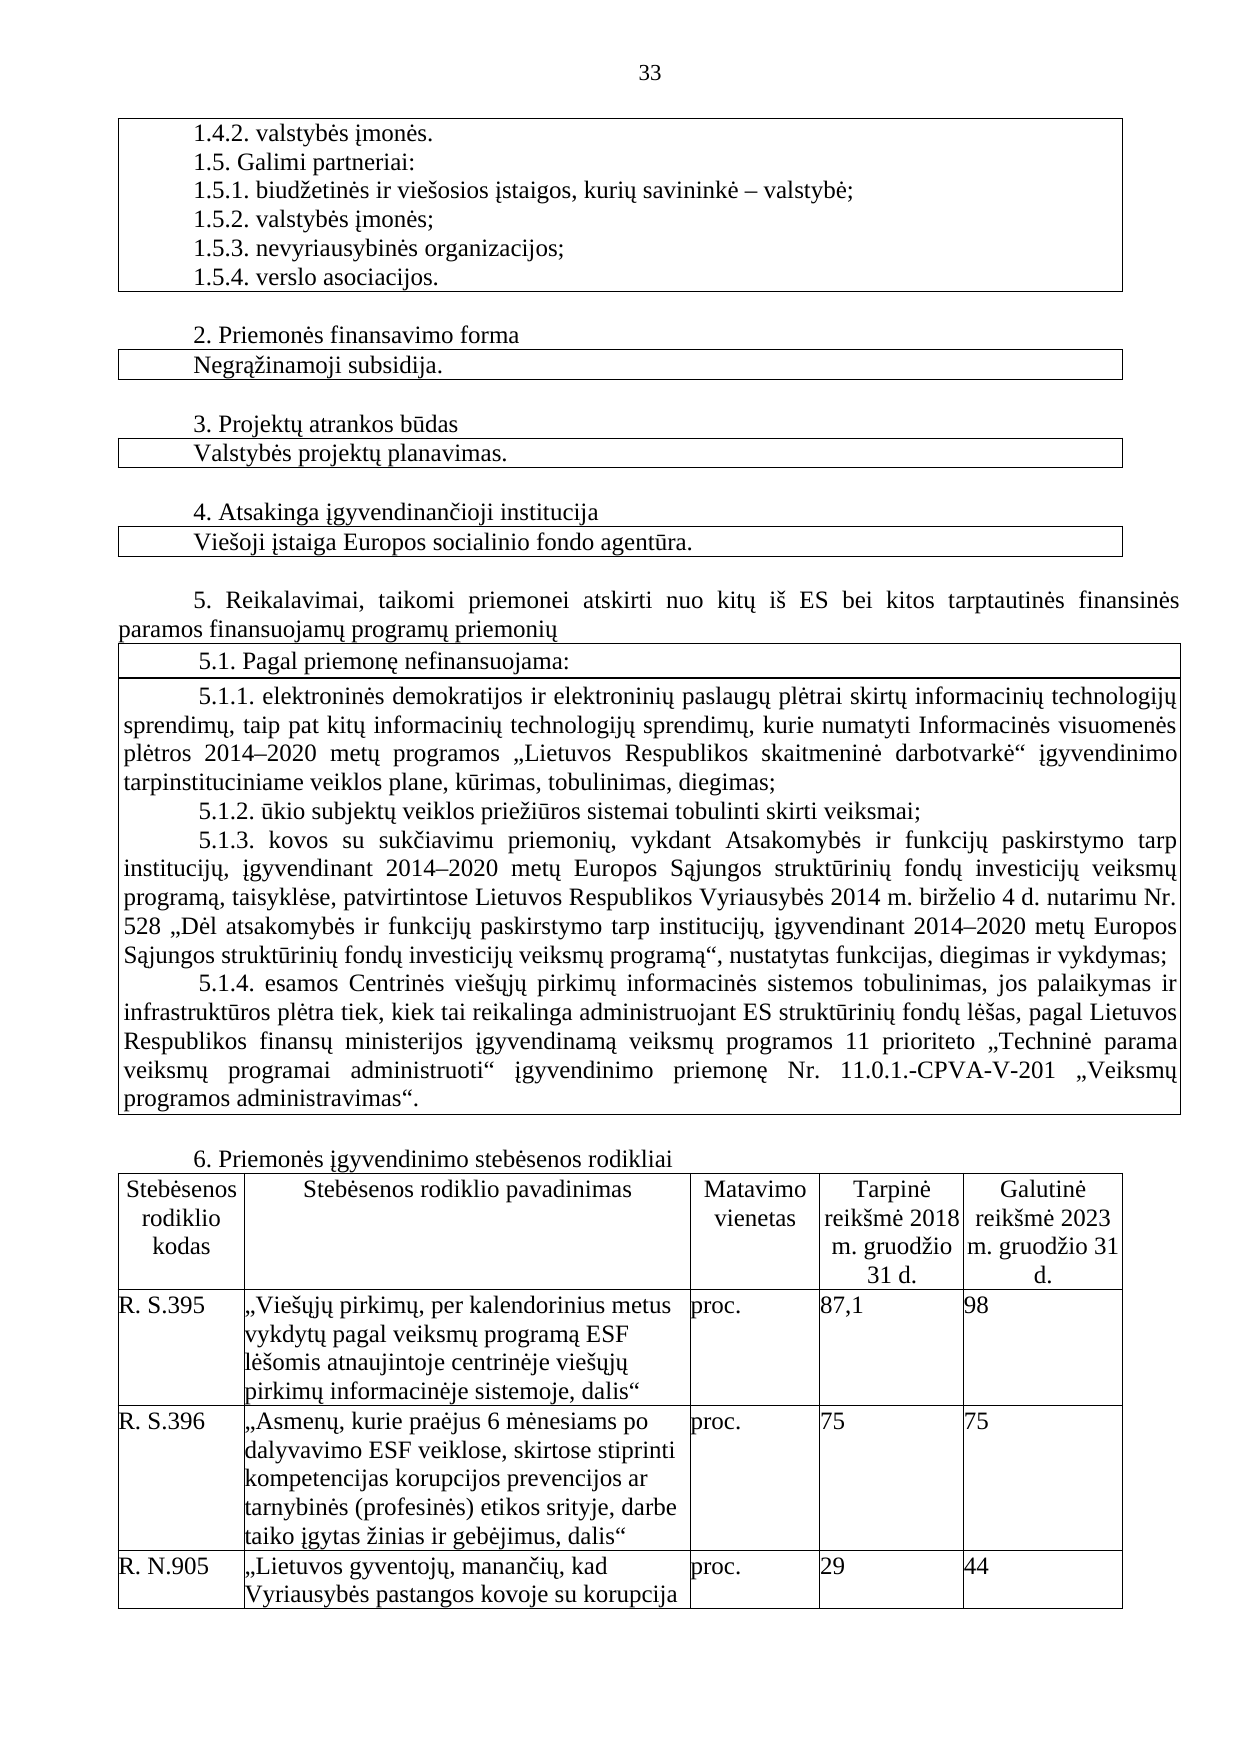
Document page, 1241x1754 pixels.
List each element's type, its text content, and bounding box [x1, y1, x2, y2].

table_cell proc. [691, 1406, 819, 1550]
table_header Matavimo vienetas [691, 1174, 819, 1289]
table_cell 75 [820, 1406, 963, 1550]
text 5.1.4. esamos Centrinės viešųjų pirkimų informacinės sistemos tobulinimas, jos palaikymas ir infrastruktūros plėtra tiek, kiek tai reikalinga administruojant ES struktūrinių fondų lėšas, pagal Lietuvos Respublikos finansų ministerijos įgyvendinamą veiksmų programos 11 prioriteto „Techninė parama veiksmų programai administruoti“ įgyvendinimo priemonę Nr. 11.0.1.-CPVA-V-201 „Veiksmų programos administravimas“. [119, 965, 1180, 1114]
text 5.1.3. kovos su sukčiavimu priemonių, vykdant Atsakomybės ir funkcijų paskirstymo tarp institucijų, įgyvendinant 2014–2020 metų Europos Sąjungos struktūrinių fondų investicijų veiksmų programą, taisyklėse, patvirtintose Lietuvos Respublikos Vyriausybės 2014 m. birželio 4 d. nutarimu Nr. 528 „Dėl atsakomybės ir funkcijų paskirstymo tarp institucijų, įgyvendinant 2014–2020 metų Europos Sąjungos struktūrinių fondų investicijų veiksmų programą“, nustatytas funkcijas, diegimas ir vykdymas; [119, 822, 1180, 965]
table_cell 87,1 [820, 1290, 963, 1405]
text 5.1.2. ūkio subjektų veiklos priežiūros sistemai tobulinti skirti veiksmai; [119, 793, 1180, 822]
text 3. Projektų atrankos būdas [118, 409, 1181, 437]
table_header Negrąžinamoji subsidija. [119, 350, 1122, 379]
table_cell 1.4.2. valstybės įmonės. 1.5. Galimi partneriai: 1.5.1. biudžetinės ir viešosios įstaigos, kurių savininkė – valstybė; 1.5.2. valstybės įmonės; 1.5.3. nevyriausybinės organizacijos; 1.5.4. verslo asociacijos. [119, 119, 1122, 291]
text 6. Priemonės įgyvendinimo stebėsenos rodikliai [118, 1144, 1181, 1173]
table_cell proc. [691, 1290, 819, 1405]
table_cell R. S.395 [119, 1290, 244, 1405]
text 5.1.1. elektroninės demokratijos ir elektroninių paslaugų plėtrai skirtų informacinių technologijų sprendimų, taip pat kitų informacinių technologijų sprendimų, kurie numatyti Informacinės visuomenės plėtros 2014–2020 metų programos „Lietuvos Respublikos skaitmeninė darbotvarkė“ įgyvendinimo tarpinstituciniame veiklos plane, kūrimas, tobulinimas, diegimas; [119, 679, 1180, 793]
table_cell 29 [820, 1551, 963, 1608]
table_cell „Viešųjų pirkimų, per kalendorinius metus vykdytų pagal veiksmų programą ESF lėšomis atnaujintoje centrinėje viešųjų pirkimų informacinėje sistemoje, dalis“ [245, 1290, 690, 1405]
text 2. Priemonės finansavimo forma [118, 320, 1181, 349]
table_cell 98 [964, 1290, 1122, 1405]
table_cell „Lietuvos gyventojų, manančių, kad Vyriausybės pastangos kovoje su korupcija [245, 1551, 690, 1608]
table_cell 44 [964, 1551, 1122, 1608]
table_header Stebėsenos rodiklio kodas [119, 1174, 244, 1289]
table_header Valstybės projektų planavimas. [119, 439, 1122, 467]
text 4. Atsakinga įgyvendinančioji institucija [118, 497, 1181, 526]
table_cell R. S.396 [119, 1406, 244, 1550]
text 5. Reikalavimai, taikomi priemonei atskirti nuo kitų iš ES bei kitos tarptautinės finansinės paramos finansuojamų programų priemonių [118, 585, 1181, 643]
text 5.1. Pagal priemonę nefinansuojama: [119, 644, 1180, 677]
table_header Stebėsenos rodiklio pavadinimas [245, 1174, 690, 1289]
table_header Viešoji įstaiga Europos socialinio fondo agentūra. [119, 527, 1122, 556]
table_header Tarpinė reikšmė 2018 m. gruodžio 31 d. [820, 1174, 963, 1289]
table_header Galutinė reikšmė 2023 m. gruodžio 31 d. [964, 1174, 1122, 1289]
table_cell R. N.905 [119, 1551, 244, 1608]
table_cell 75 [964, 1406, 1122, 1550]
table_cell „Asmenų, kurie praėjus 6 mėnesiams po dalyvavimo ESF veiklose, skirtose stiprinti kompetencijas korupcijos prevencijos ar tarnybinės (profesinės) etikos srityje, darbe taiko įgytas žinias ir gebėjimus, dalis“ [245, 1406, 690, 1550]
table_cell proc. [691, 1551, 819, 1608]
